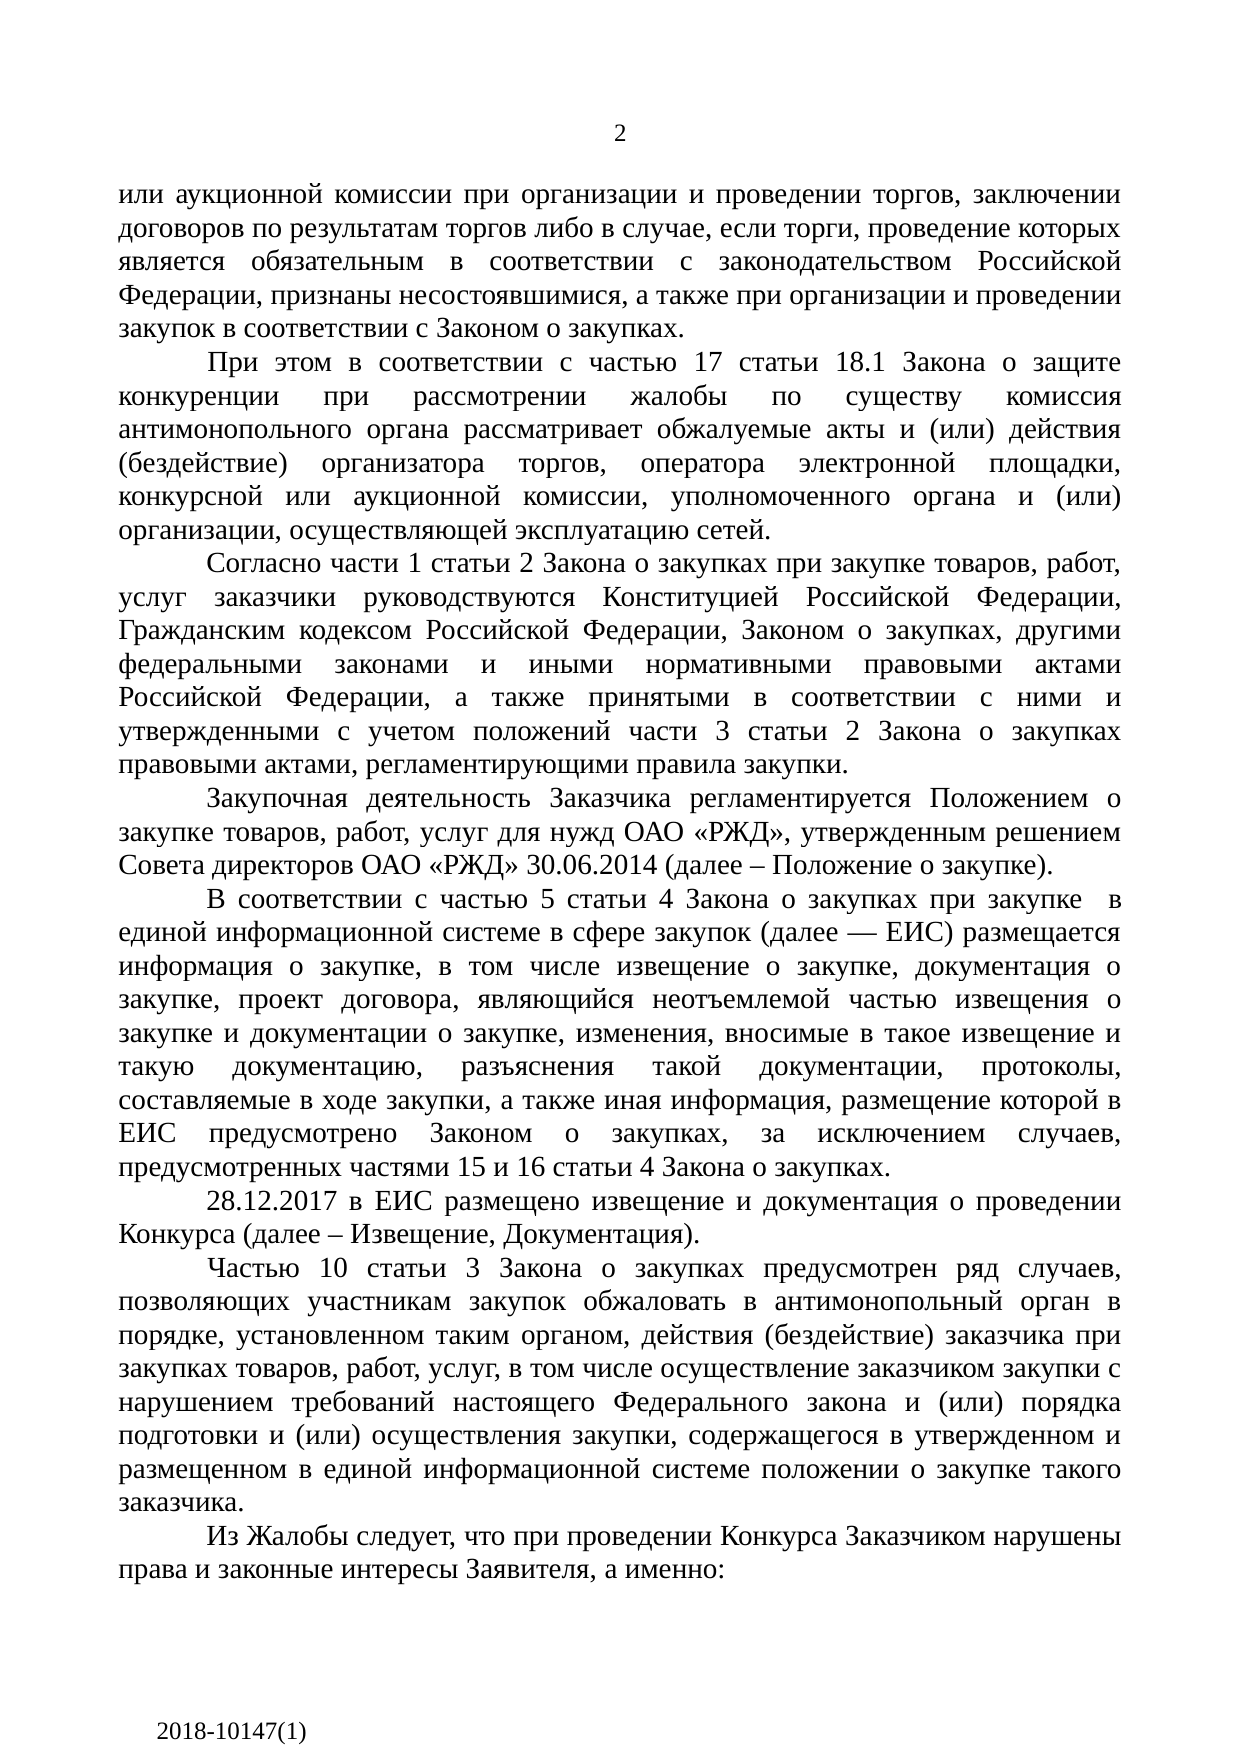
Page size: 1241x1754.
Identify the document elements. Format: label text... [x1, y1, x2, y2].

text Закупочная деятельность Заказчика регламентируется Положением о закупке товаров, работ, услуг для нужд ОАО «РЖД», утвержденным решением Совета директоров ОАО «РЖД» 30.06.2014 (далее – Положение о закупке). [118, 780, 1122, 881]
text 28.12.2017 в ЕИС размещено извещение и документация о проведении Конкурса (далее – Извещение, Документация). [118, 1183, 1122, 1250]
text При этом в соответствии с частью 17 статьи 18.1 Закона о защите конкуренции при рассмотрении жалобы по существу комиссия антимонопольного органа рассматривает обжалуемые акты и (или) действия (бездействие) организатора торгов, оператора электронной площадки, конкурсной или аукционной комиссии, уполномоченного органа и (или) организации, осуществляющей эксплуатацию сетей. [118, 344, 1122, 545]
text Согласно части 1 статьи 2 Закона о закупках при закупке товаров, работ, услуг заказчики руководствуются Конституцией Российской Федерации, Гражданским кодексом Российской Федерации, Законом о закупках, другими федеральными законами и иными нормативными правовыми актами Российской Федерации, а также принятыми в соответствии с ними и утвержденными с учетом положений части 3 статьи 2 Закона о закупках правовыми актами, регламентирующими правила закупки. [118, 545, 1122, 780]
text В соответствии с частью 5 статьи 4 Закона о закупках при закупке в единой информационной системе в сфере закупок (далее — ЕИС) размещается информация о закупке, в том числе извещение о закупке, документация о закупке, проект договора, являющийся неотъемлемой частью извещения о закупке и документации о закупке, изменения, вносимые в такое извещение и такую документацию, разъяснения такой документации, протоколы, составляемые в ходе закупки, а также иная информация, размещение которой в ЕИС предусмотрено Законом о закупках, за исключением случаев, предусмотренных частями 15 и 16 статьи 4 Закона о закупках. [118, 881, 1122, 1183]
text Частью 10 статьи 3 Закона о закупках предусмотрен ряд случаев, позволяющих участникам закупок обжаловать в антимонопольный орган в порядке, установленном таким органом, действия (бездействие) заказчика при закупках товаров, работ, услуг, в том числе осуществление заказчиком закупки с нарушением требований настоящего Федерального закона и (или) порядка подготовки и (или) осуществления закупки, содержащегося в утвержденном и размещенном в единой информационной системе положении о закупке такого заказчика. [118, 1250, 1122, 1518]
text Из Жалобы следует, что при проведении Конкурса Заказчиком нарушены права и законные интересы Заявителя, а именно: [118, 1518, 1122, 1585]
text или аукционной комиссии при организации и проведении торгов, заключении договоров по результатам торгов либо в случае, если торги, проведение которых является обязательным в соответствии с законодательством Российской Федерации, признаны несостоявшимися, а также при организации и проведении закупок в соответствии с Законом о закупках. [118, 176, 1122, 344]
